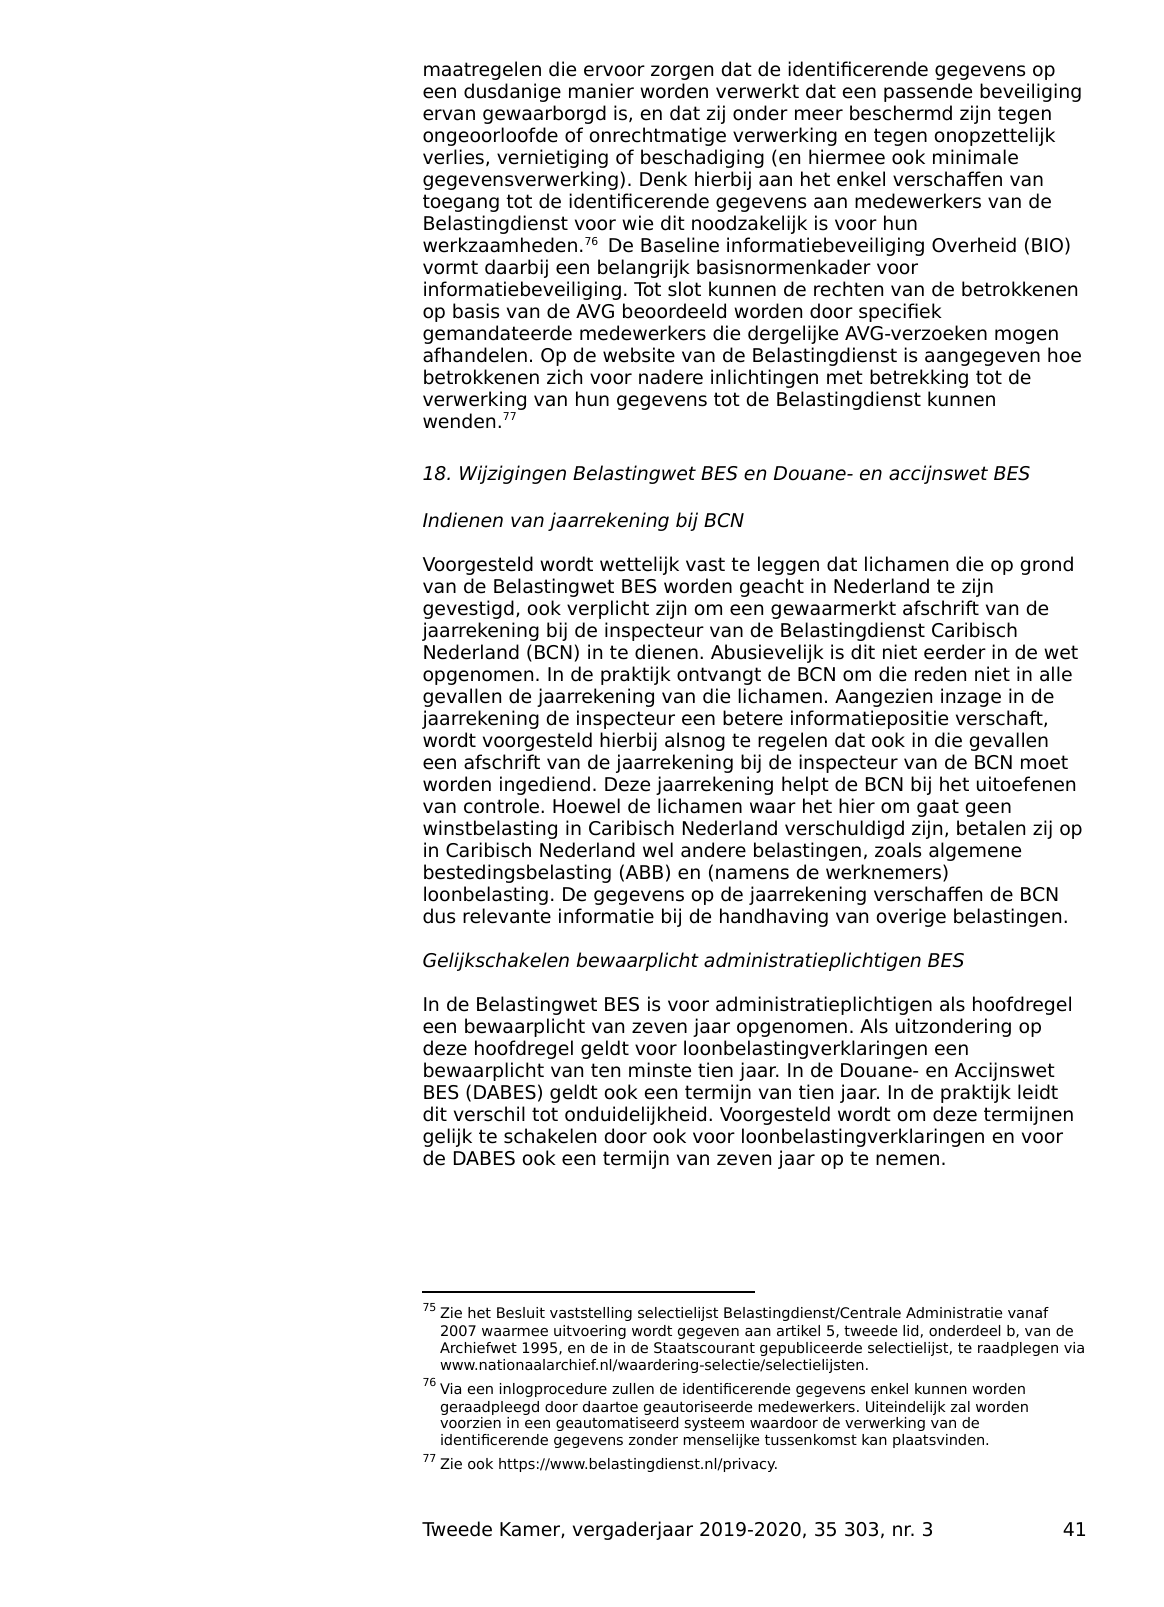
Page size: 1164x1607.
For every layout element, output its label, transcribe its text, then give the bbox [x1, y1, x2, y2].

text maatregelen die ervoor zorgen dat de identificerende gegevens op een dusdanige manier worden verwerkt dat een passende beveiliging ervan gewaarborgd is, en dat zij onder meer beschermd zijn tegen ongeoorloofde of onrechtmatige verwerking en tegen onopzettelijk verlies, vernietiging of beschadiging (en hiermee ook minimale gegevensverwerking). Denk hierbij aan het enkel verschaffen van toegang tot de identificerende gegevens aan medewerkers van de Belastingdienst voor wie dit noodzakelijk is voor hun werkzaamheden. De Baseline informatiebeveiliging Overheid (BIO) vormt daarbij een belangrijk basisnormenkader voor informatiebeveiliging. Tot slot kunnen de rechten van de betrokkenen op basis van de AVG beoordeeld worden door specifiek gemandateerde medewerkers die dergelijke AVG-verzoeken mogen afhandelen. Op de website van de Belastingdienst is aangegeven hoe betrokkenen zich voor nadere inlichtingen met betrekking tot de verwerking van hun gegevens tot de Belastingdienst kunnen wenden. [422, 59, 1087, 433]
subtitle 18. Wijzigingen Belastingwet BES en Douane- en accijnswet BES [422, 463, 1087, 485]
text In de Belastingwet BES is voor administratieplichtigen als hoofdregel een bewaarplicht van zeven jaar opgenomen. Als uitzondering op deze hoofdregel geldt voor loonbelastingverklaringen een bewaarplicht van ten minste tien jaar. In de Douane- en Accijnswet BES (DABES) geldt ook een termijn van tien jaar. In de praktijk leidt dit verschil tot onduidelijkheid. Voorgesteld wordt om deze termijnen gelijk te schakelen door ook voor loonbelastingverklaringen en voor de DABES ook een termijn van zeven jaar op te nemen. [422, 994, 1087, 1170]
text Zie het Besluit vaststelling selectielijst Belastingdienst/Centrale Administratie vanaf 2007 waarmee uitvoering wordt gegeven aan artikel 5, tweede lid, onderdeel b, van de Archiefwet 1995, en de in de Staatscourant gepubliceerde selectielijst, te raadplegen via www.nationaalarchief.nl/waardering-selectie/selectielijsten. [422, 1301, 1087, 1374]
subtitle Indienen van jaarrekening bij BCN [422, 510, 1087, 532]
text Voorgesteld wordt wettelijk vast te leggen dat lichamen die op grond van de Belastingwet BES worden geacht in Nederland te zijn gevestigd, ook verplicht zijn om een gewaarmerkt afschrift van de jaarrekening bij de inspecteur van de Belastingdienst Caribisch Nederland (BCN) in te dienen. Abusievelijk is dit niet eerder in de wet opgenomen. In de praktijk ontvangt de BCN om die reden niet in alle gevallen de jaarrekening van die lichamen. Aangezien inzage in de jaarrekening de inspecteur een betere informatiepositie verschaft, wordt voorgesteld hierbij alsnog te regelen dat ook in die gevallen een afschrift van de jaarrekening bij de inspecteur van de BCN moet worden ingediend. Deze jaarrekening helpt de BCN bij het uitoefenen van controle. Hoewel de lichamen waar het hier om gaat geen winstbelasting in Caribisch Nederland verschuldigd zijn, betalen zij op in Caribisch Nederland wel andere belastingen, zoals algemene bestedingsbelasting (ABB) en (namens de werknemers) loonbelasting. De gegevens op de jaarrekening verschaffen de BCN dus relevante informatie bij de handhaving van overige belastingen. [422, 554, 1087, 927]
text Zie ook https://www.belastingdienst.nl/privacy. [422, 1452, 1087, 1474]
text Via een inlogprocedure zullen de identificerende gegevens enkel kunnen worden geraadpleegd door daartoe geautoriseerde medewerkers. Uiteindelijk zal worden voorzien in een geautomatiseerd systeem waardoor de verwerking van de identificerende gegevens zonder menselijke tussenkomst kan plaatsvinden. [422, 1377, 1087, 1449]
subtitle Gelijkschakelen bewaarplicht administratieplichtigen BES [422, 950, 1087, 972]
